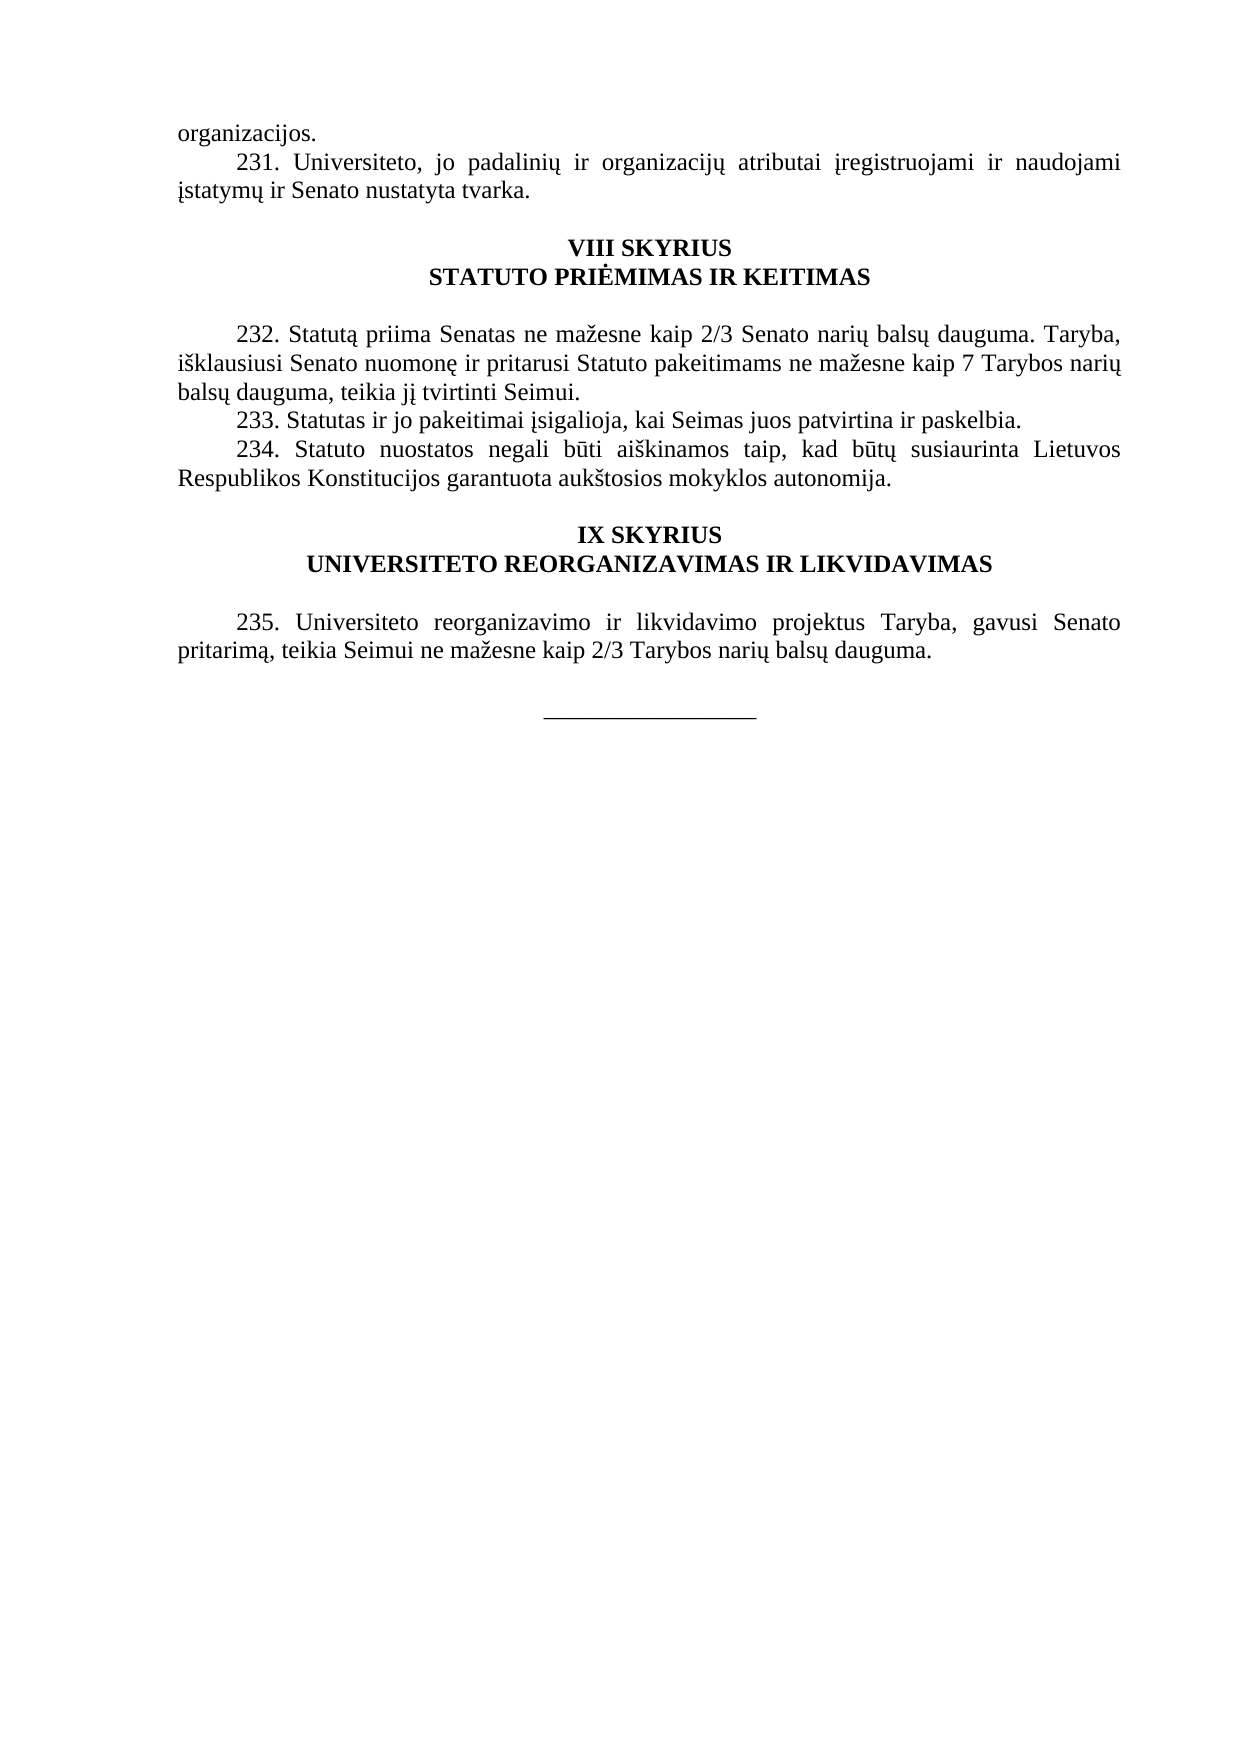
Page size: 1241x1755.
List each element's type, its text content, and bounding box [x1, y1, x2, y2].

text 231. Universiteto, jo padalinių ir organizacijų atributai įregistruojami ir naudojami įstatymų ir Senato nustatyta tvarka. [177, 147, 1122, 204]
text 234. Statuto nuostatos negali būti aiškinamos taip, kad būtų susiaurinta Lietuvos Respublikos Konstitucijos garantuota aukštosios mokyklos autonomija. [177, 434, 1122, 492]
text _________________ [177, 693, 1122, 722]
text Statuto priėmimas IR keitimas [177, 262, 1122, 291]
text IX SKYRIUS [177, 521, 1122, 549]
text VIII SKYRIUS [177, 233, 1122, 262]
text 232. Statutą priima Senatas ne mažesne kaip 2/3 Senato narių balsų dauguma. Taryba, išklausiusi Senato nuomonę ir pritarusi Statuto pakeitimams ne mažesne kaip 7 Tarybos narių balsų dauguma, teikia jį tvirtinti Seimui. [177, 319, 1122, 406]
text organizacijos. [177, 118, 1122, 147]
text 235. Universiteto reorganizavimo ir likvidavimo projektus Taryba, gavusi Senato pritarimą, teikia Seimui ne mažesne kaip 2/3 Tarybos narių balsų dauguma. [177, 607, 1122, 664]
text Universiteto reorganizavimas ir likvidavimas [177, 549, 1122, 578]
text 233. Statutas ir jo pakeitimai įsigalioja, kai Seimas juos patvirtina ir paskelbia. [177, 406, 1122, 434]
